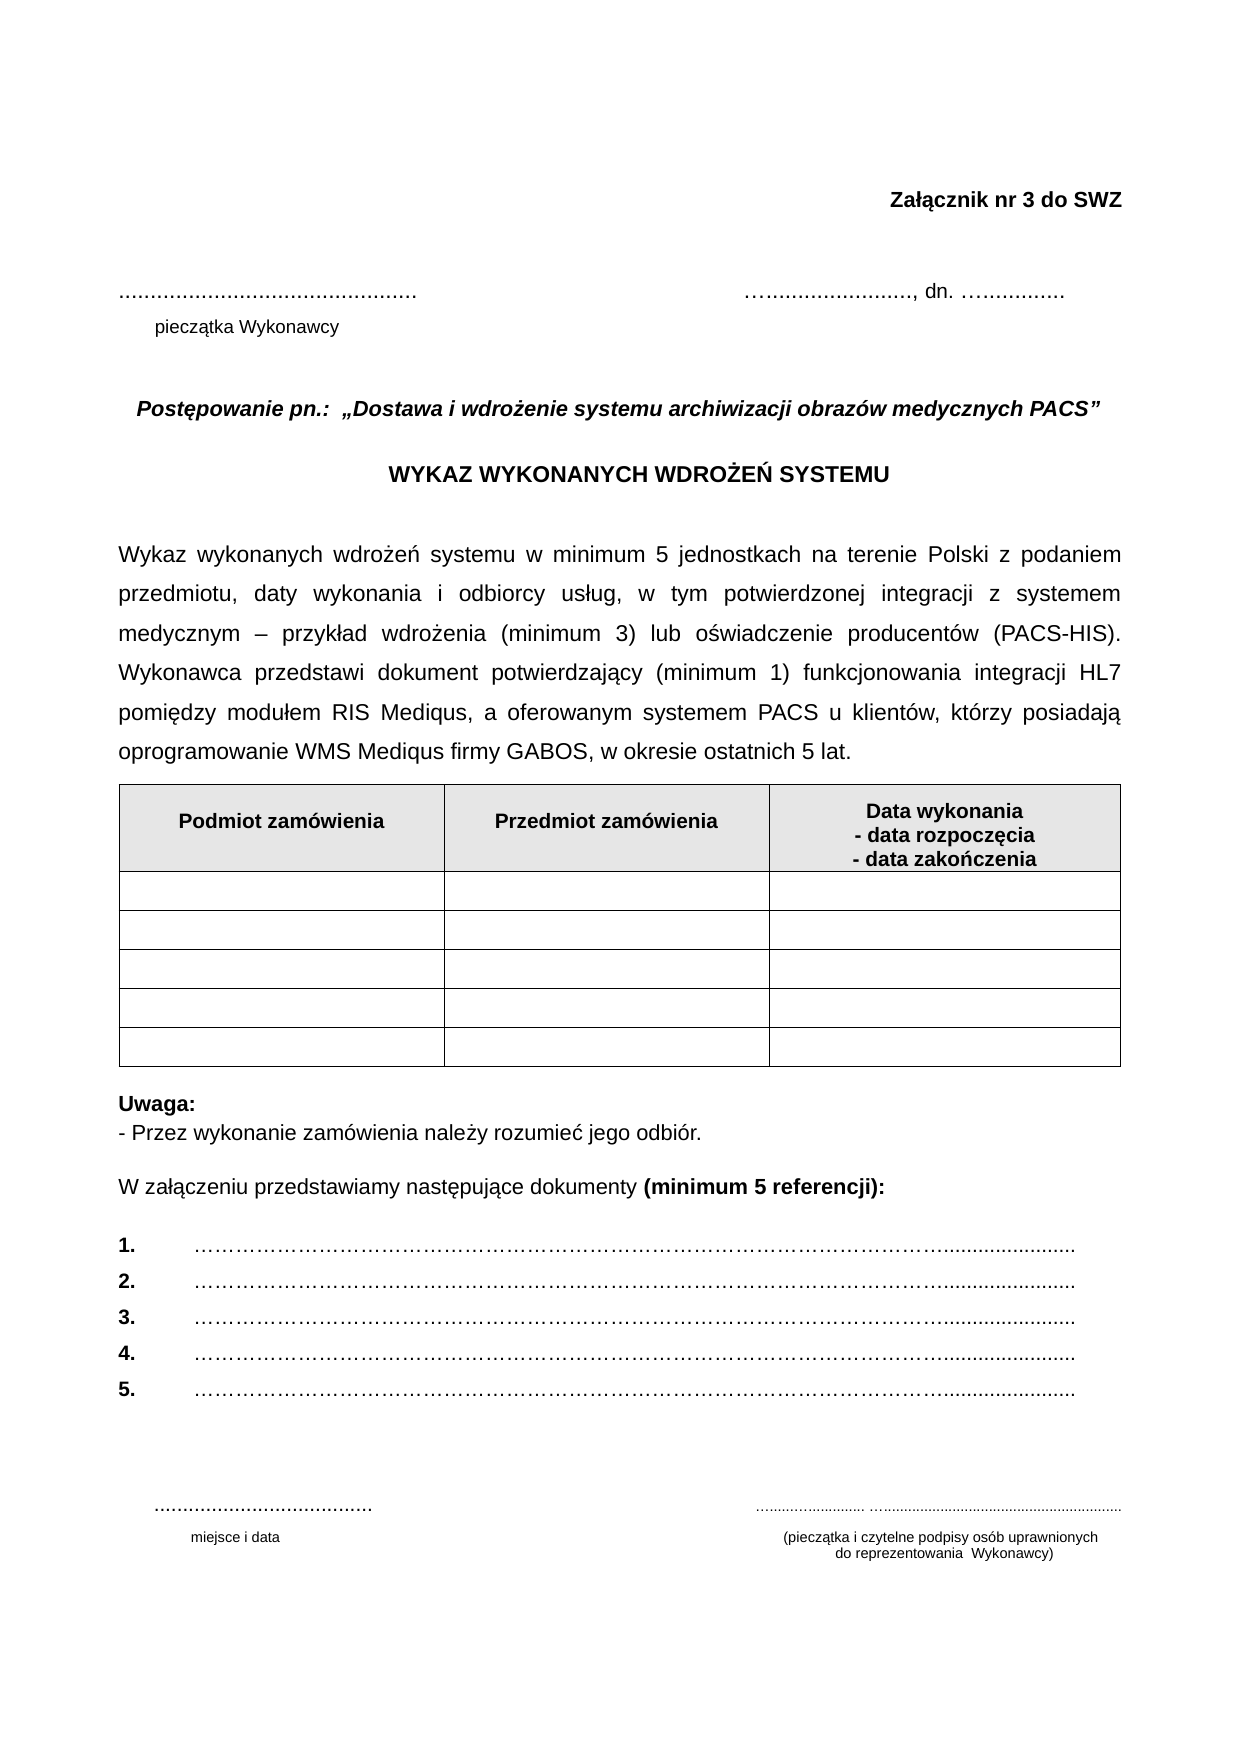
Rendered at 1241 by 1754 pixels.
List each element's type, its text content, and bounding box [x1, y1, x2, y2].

text miejsce i data (pieczątka i czytelne podpisy osób uprawnionych [118, 1528, 1122, 1545]
table_cell [445, 950, 769, 988]
table_header Przedmiot zamówienia [445, 785, 769, 871]
text W załączeniu przedstawiamy następujące dokumenty (minimum 5 referencji): [118, 1174, 1122, 1199]
list ………………………………………………………………………………………………....................... [118, 1233, 1122, 1257]
table_cell [120, 950, 444, 988]
table_cell [445, 989, 769, 1027]
text Postępowanie pn.: „Dostawa i wdrożenie systemu archiwizacji obrazów medycznych PACS” [118, 395, 1121, 421]
table_cell [120, 989, 444, 1027]
table_header Data wykonania - data rozpoczęcia - data zakończenia [770, 785, 1120, 871]
table_cell [770, 911, 1120, 949]
list ………………………………………………………………………………………………....................... [118, 1269, 1122, 1293]
text Wykaz wykonanych wdrożeń systemu w minimum 5 jednostkach na terenie Polski z podaniem przedmiotu, daty wykonania i odbiorcy usług, w tym potwierdzonej integracji z systemem medycznym – przykład wdrożenia (minimum 3) lub oświadczenie producentów (PACS-HIS). Wykonawca przedstawi dokument potwierdzający (minimum 1) funkcjonowania integracji HL7 pomiędzy modułem RIS Mediqus, a oferowanym systemem PACS u klientów, którzy posiadają oprogramowanie WMS Mediqus firmy GABOS, w okresie ostatnich 5 lat. [118, 541, 1122, 765]
table_cell [770, 872, 1120, 910]
table_cell [770, 1028, 1120, 1066]
table_header Podmiot zamówienia [120, 785, 444, 871]
table_cell [445, 1028, 769, 1066]
list ………………………………………………………………………………………………....................... [118, 1341, 1122, 1365]
list ………………………………………………………………………………………………....................... [118, 1305, 1122, 1329]
text Załącznik nr 3 do SWZ [118, 187, 1122, 212]
table_cell [120, 872, 444, 910]
table_cell [445, 872, 769, 910]
text pieczątka Wykonawcy [118, 316, 1122, 338]
text Uwaga: [118, 1091, 1122, 1116]
text ...................................... …......….............. …........................................................... [118, 1492, 1122, 1516]
table_cell [770, 950, 1120, 988]
table_cell [120, 911, 444, 949]
subtitle ............................................... …......................., dn. …............. [118, 277, 1122, 304]
table_cell [770, 989, 1120, 1027]
list ………………………………………………………………………………………………....................... [118, 1377, 1122, 1401]
text do reprezentowania Wykonawcy) [118, 1545, 1122, 1562]
table_cell [445, 911, 769, 949]
text WYKAZ WYKONANYCH WDROŻEŃ SYSTEMU [118, 461, 1122, 487]
text - Przez wykonanie zamówienia należy rozumieć jego odbiór. [118, 1120, 1122, 1145]
table_cell [120, 1028, 444, 1066]
